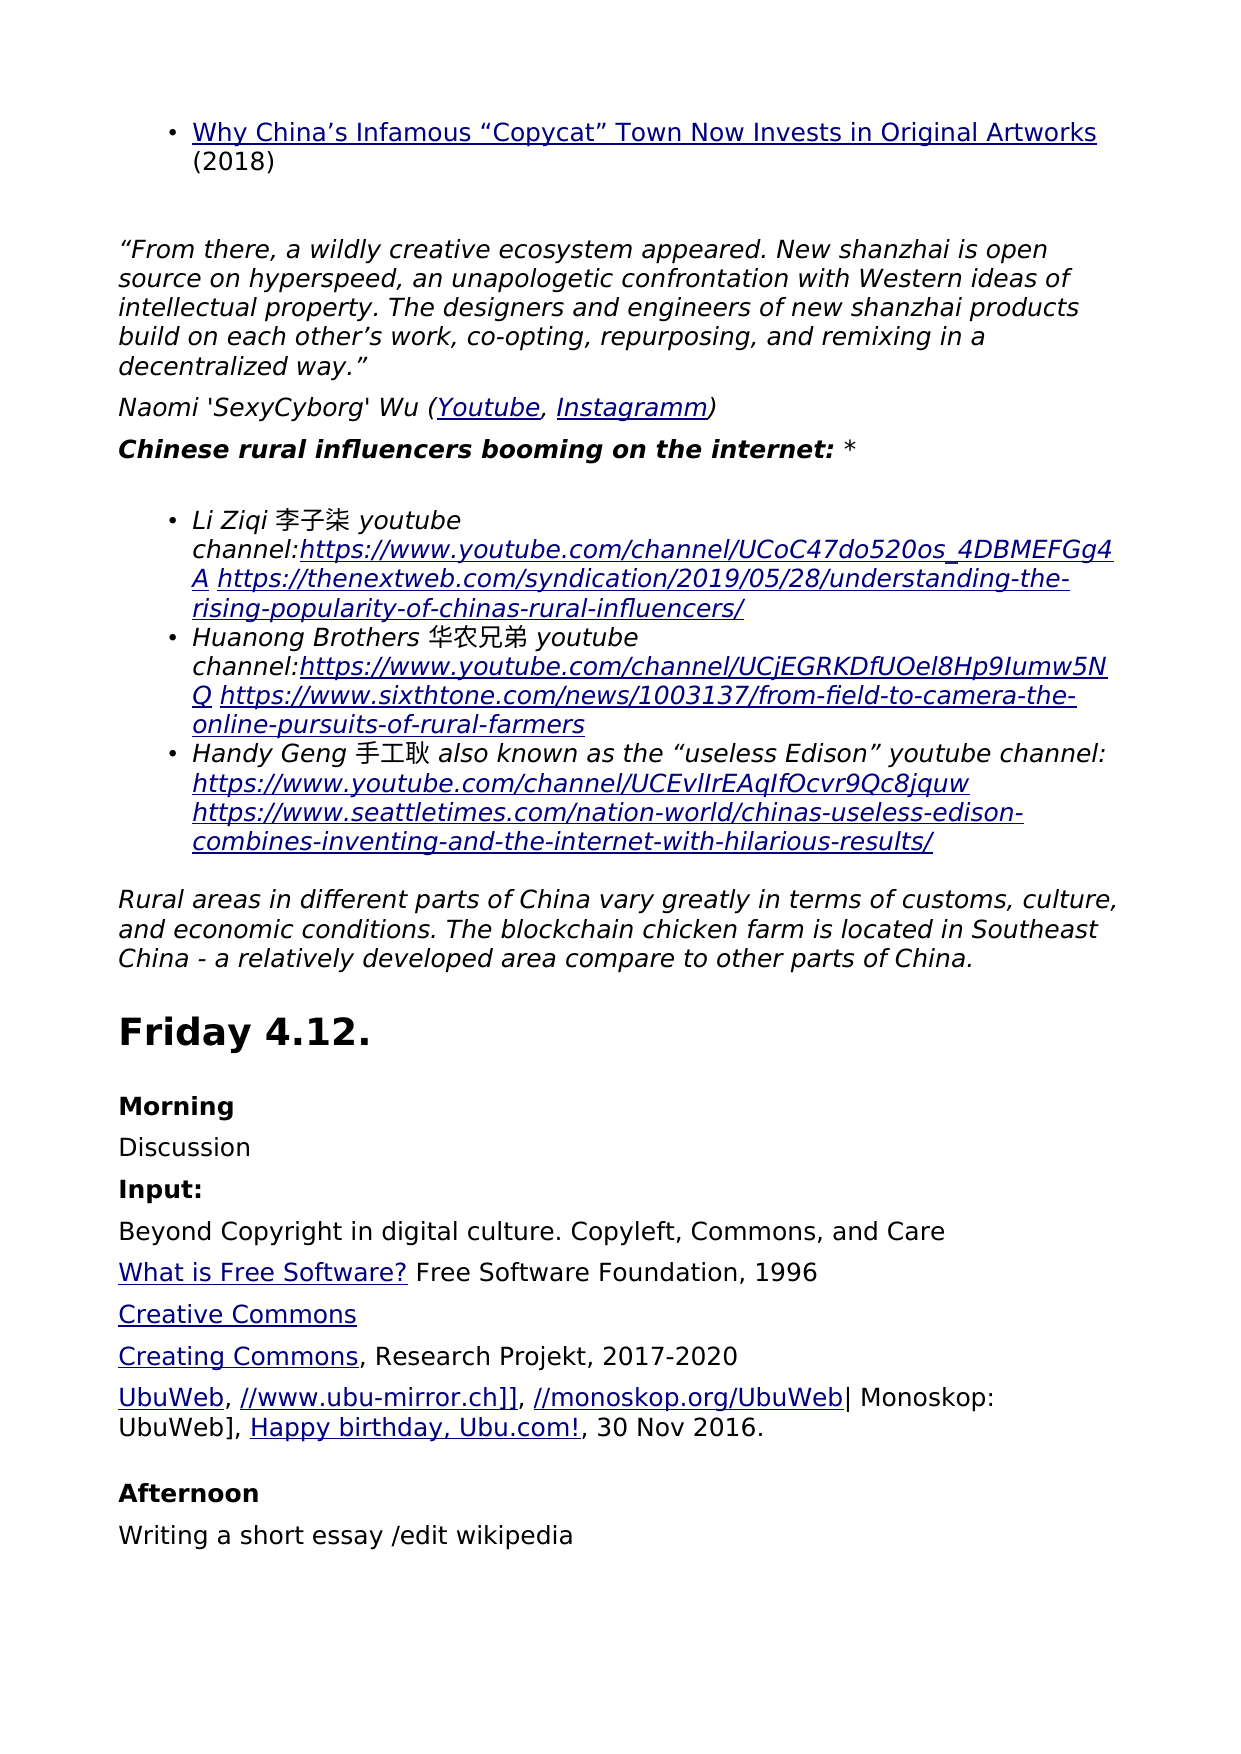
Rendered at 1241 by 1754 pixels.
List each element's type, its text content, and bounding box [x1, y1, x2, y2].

text Naomi 'SexyCyborg' Wu (Youtube, Instagramm) [118, 393, 1122, 423]
text Creative Commons [118, 1300, 1122, 1329]
subtitle Morning [118, 1092, 1122, 1121]
text Discussion [118, 1133, 1122, 1163]
text Beyond Copyright in digital culture. Copyleft, Commons, and Care [118, 1217, 1122, 1246]
list Li Ziqi 李子柒 youtube channel:https://www.youtube.com/channel/UCoC47do520os_4DBMEFGg4A https://thenextweb.com/syndication/2019/05/28/understanding-the-rising-popularity-of-chinas-rural-influencers/ [177, 506, 1122, 623]
text Chinese rural influencers booming on the internet: * [118, 435, 1122, 464]
subtitle Friday 4.12. [118, 1011, 1122, 1054]
subtitle Afternoon [118, 1479, 1122, 1508]
text Input: [118, 1175, 1122, 1204]
list Handy Geng 手工耿 also known as the “useless Edison” youtube channel: https://www.youtube.com/channel/UCEvlIrEAqIfOcvr9Qc8jquw https://www.seattletimes.com/nation-world/chinas-useless-edison-combines-inventing-and-the-internet-with-hilarious-results/ [177, 739, 1122, 856]
text What is Free Software? Free Software Foundation, 1996 [118, 1258, 1122, 1288]
text Rural areas in different parts of China vary greatly in terms of customs, culture, and economic conditions. The blockchain chicken farm is located in Southeast China - a relatively developed area compare to other parts of China. [118, 886, 1122, 973]
list Why China’s Infamous “Copycat” Town Now Invests in Original Artworks (2018) [177, 118, 1122, 176]
text Writing a short essay /edit wikipedia [118, 1521, 1122, 1550]
list Huanong Brothers 华农兄弟 youtube channel:https://www.youtube.com/channel/UCjEGRKDfUOel8Hp9Iumw5NQ https://www.sixthtone.com/news/1003137/from-field-to-camera-the-online-pursuits-of-rural-farmers [177, 623, 1122, 739]
text UbuWeb, //www.ubu-mirror.ch]], //monoskop.org/UbuWeb| Monoskop: UbuWeb], Happy birthday, Ubu.com!, 30 Nov 2016. [118, 1383, 1122, 1442]
text “From there, a wildly creative ecosystem appeared. New shanzhai is open source on hyperspeed, an unapologetic confrontation with Western ideas of intellectual property. The designers and engineers of new shanzhai products build on each other’s work, co-opting, repurposing, and remixing in a decentralized way.” [118, 206, 1122, 381]
text Creating Commons, Research Projekt, 2017-2020 [118, 1342, 1122, 1371]
